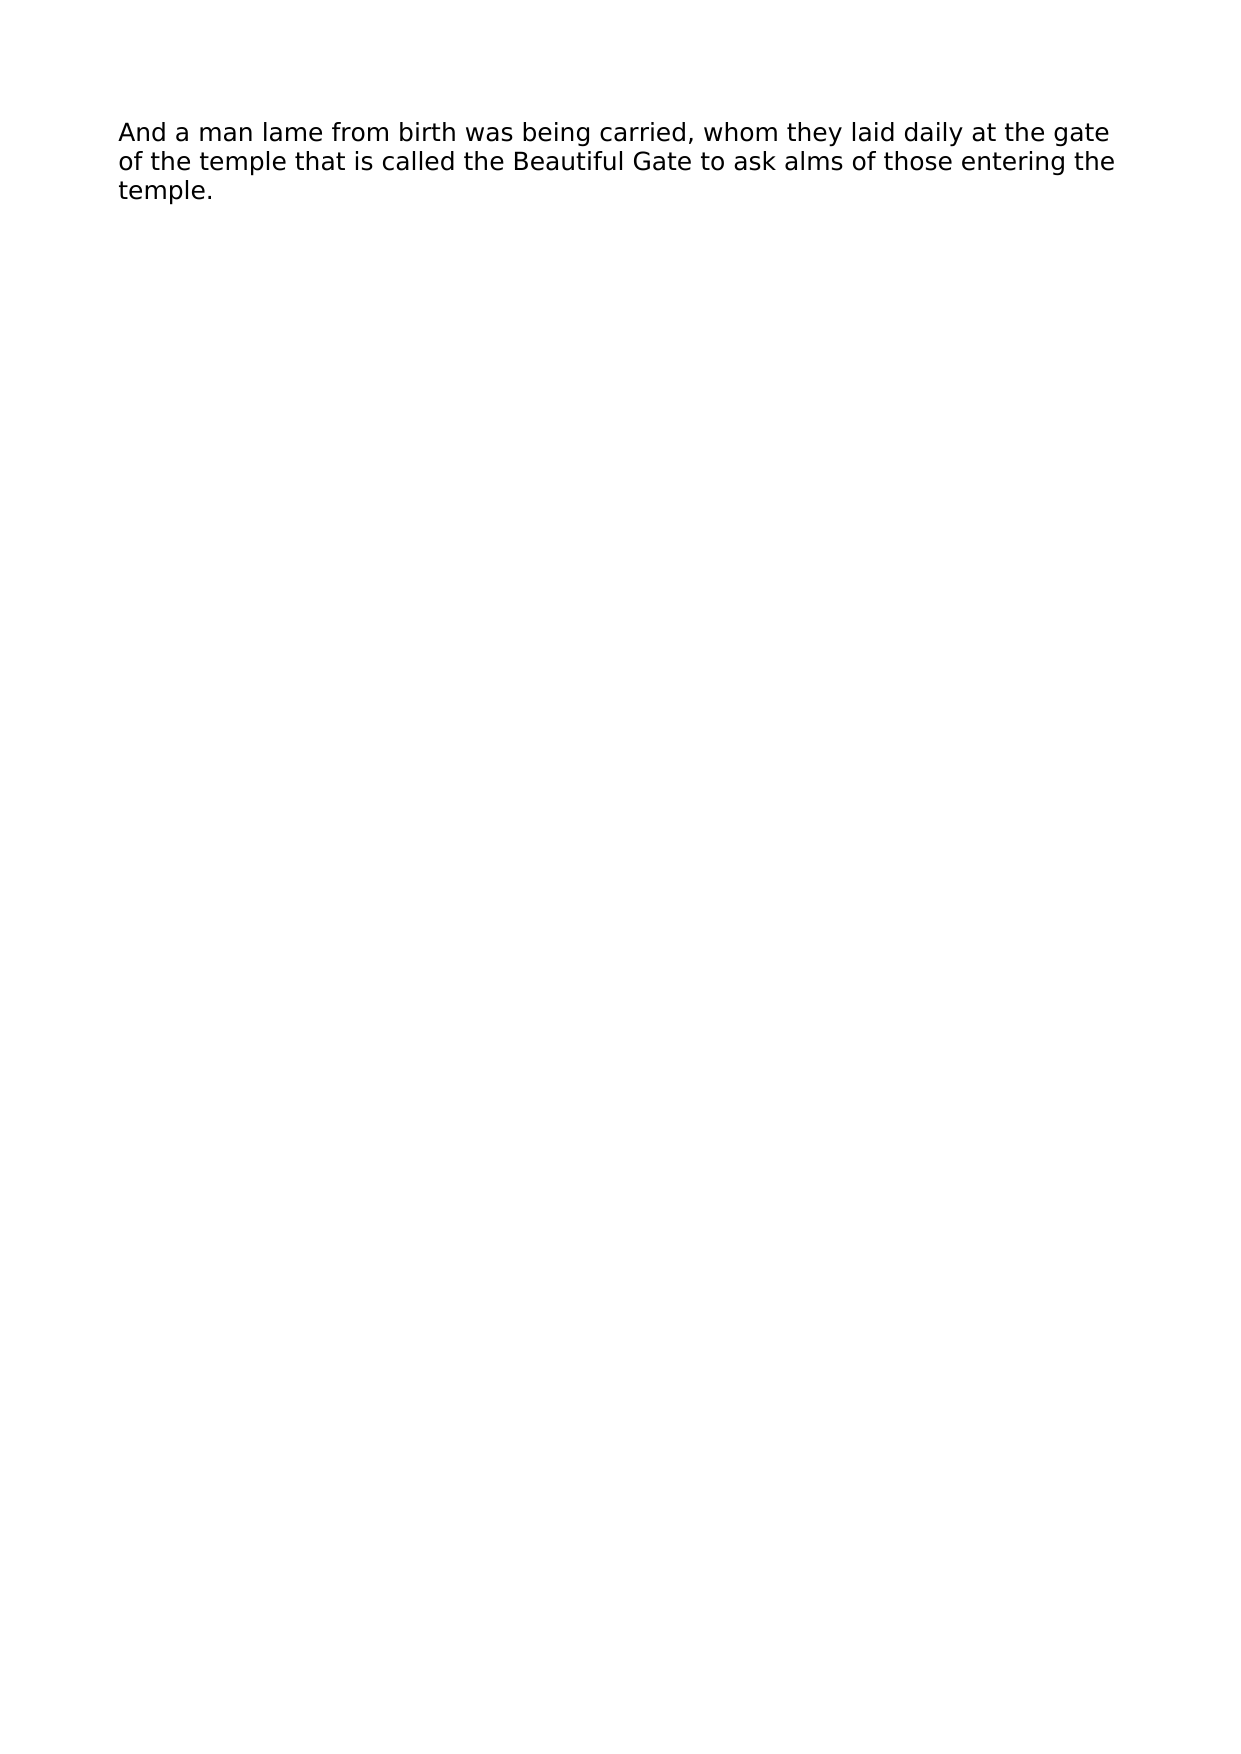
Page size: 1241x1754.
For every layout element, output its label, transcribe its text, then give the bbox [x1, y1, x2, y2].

text And a man lame from birth was being carried, whom they laid daily at the gate of the temple that is called the Beautiful Gate to ask alms of those entering the temple. [118, 118, 1122, 206]
